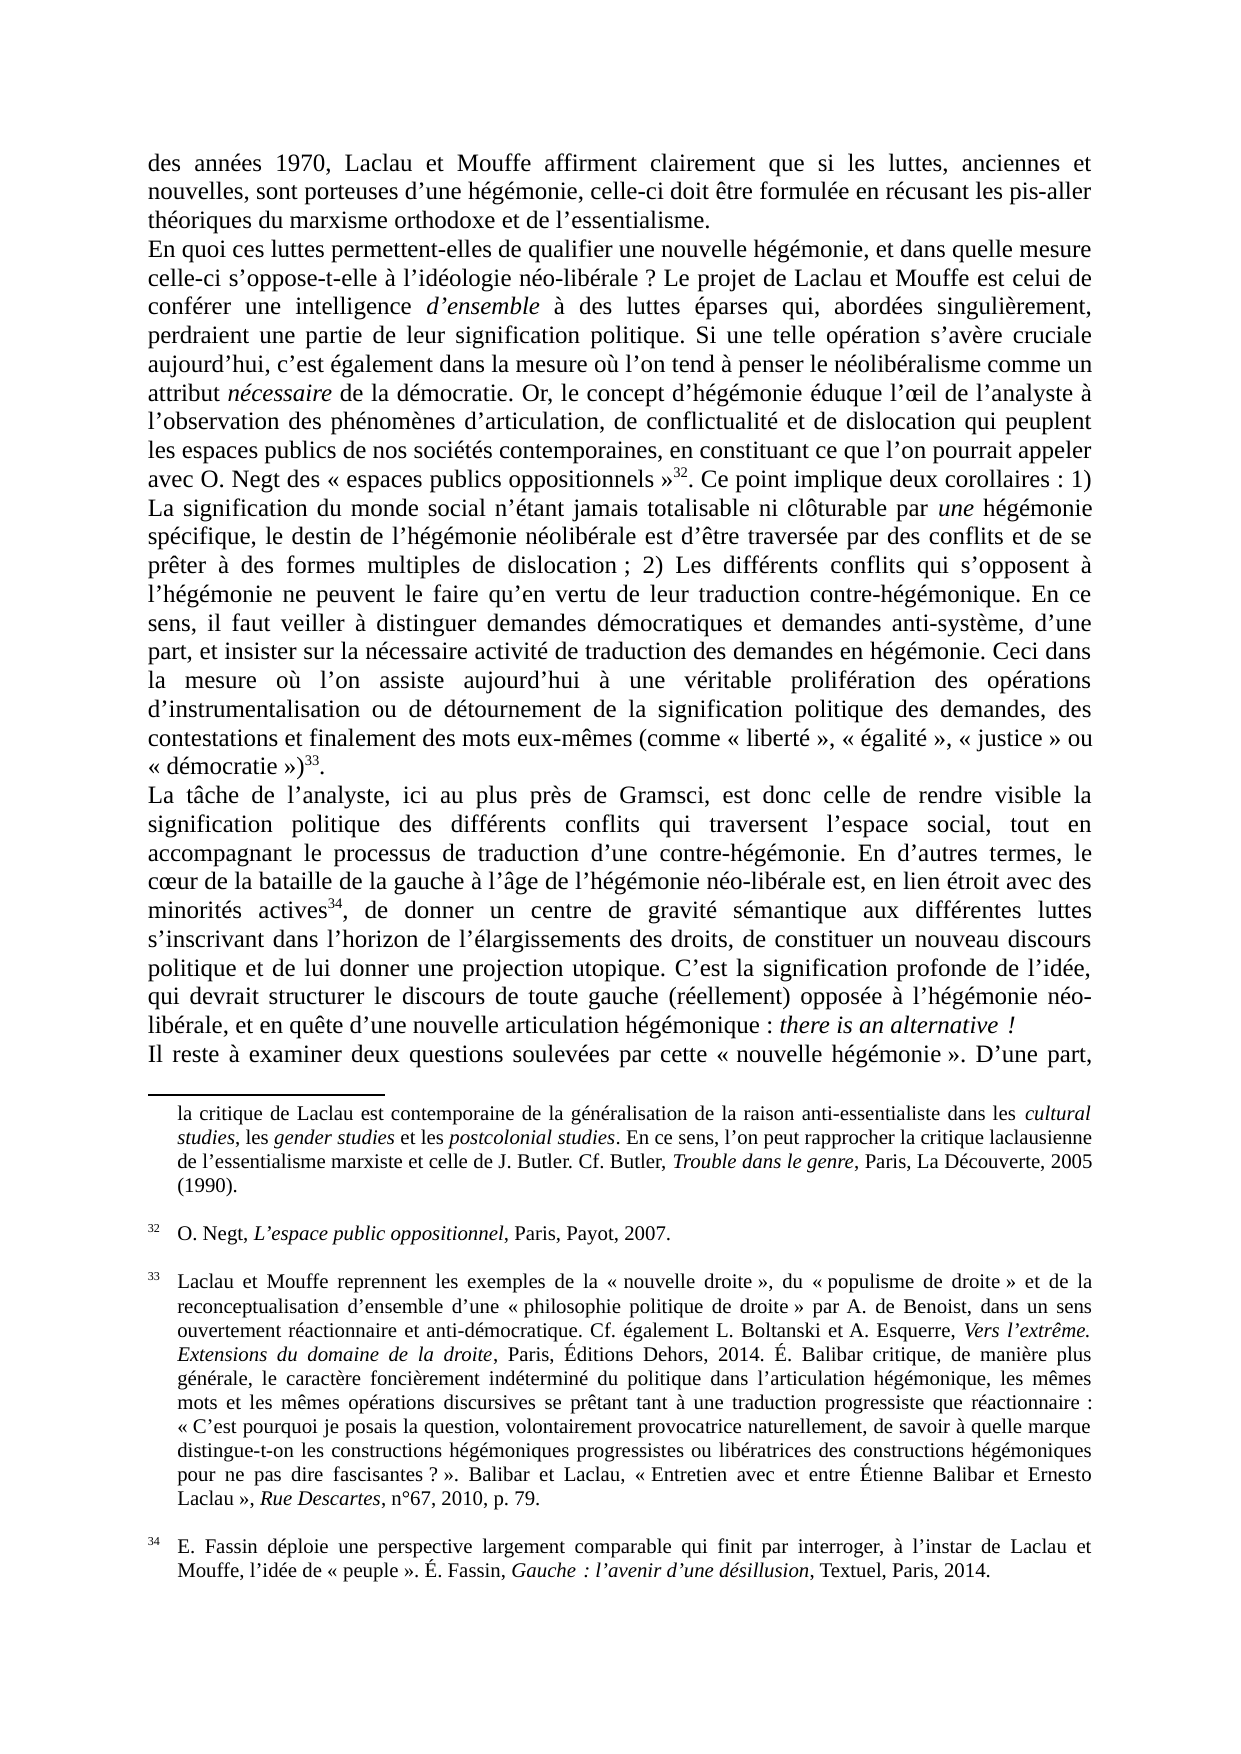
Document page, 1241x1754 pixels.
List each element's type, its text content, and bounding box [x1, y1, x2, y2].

text La tâche de l’analyste, ici au plus près de Gramsci, est donc celle de rendre visible la signification politique des différents conflits qui traversent l’espace social, tout en accompagnant le processus de traduction d’une contre-hégémonie. En d’autres termes, le cœur de la bataille de la gauche à l’âge de l’hégémonie néo-libérale est, en lien étroit avec des minorités actives, de donner un centre de gravité sémantique aux différentes luttes s’inscrivant dans l’horizon de l’élargissements des droits, de constituer un nouveau discours politique et de lui donner une projection utopique. C’est la signification profonde de l’idée, qui devrait structurer le discours de toute gauche (réellement) opposée à l’hégémonie néo-libérale, et en quête d’une nouvelle articulation hégémonique : there is an alternative ! [148, 780, 1093, 1039]
text O. Negt, L’espace public oppositionnel, Paris, Payot, 2007. [148, 1221, 1093, 1245]
text Laclau et Mouffe reprennent les exemples de la « nouvelle droite », du « populisme de droite » et de la reconceptualisation d’ensemble d’une « philosophie politique de droite » par A. de Benoist, dans un sens ouvertement réactionnaire et anti-démocratique. Cf. également L. Boltanski et A. Esquerre, Vers l’extrême. Extensions du domaine de la droite, Paris, Éditions Dehors, 2014. É. Balibar critique, de manière plus générale, le caractère foncièrement indéterminé du politique dans l’articulation hégémonique, les mêmes mots et les mêmes opérations discursives se prêtant tant à une traduction progressiste que réactionnaire : « C’est pourquoi je posais la question, volontairement provocatrice naturellement, de savoir à quelle marque distingue-t-on les constructions hégémoniques progressistes ou libératrices des constructions hégémoniques pour ne pas dire fascisantes ? ». Balibar et Laclau, « Entretien avec et entre Étienne Balibar et Ernesto Laclau », Rue Descartes, n°67, 2010, p. 79. [148, 1269, 1093, 1510]
text des années 1970, Laclau et Mouffe affirment clairement que si les luttes, anciennes et nouvelles, sont porteuses d’une hégémonie, celle-ci doit être formulée en récusant les pis-aller théoriques du marxisme orthodoxe et de l’essentialisme. [148, 148, 1093, 234]
text E. Fassin déploie une perspective largement comparable qui finit par interroger, à l’instar de Laclau et Mouffe, l’idée de « peuple ». É. Fassin, Gauche : l’avenir d’une désillusion, Textuel, Paris, 2014. [148, 1534, 1093, 1582]
text En quoi ces luttes permettent-elles de qualifier une nouvelle hégémonie, et dans quelle mesure celle-ci s’oppose-t-elle à l’idéologie néo-libérale ? Le projet de Laclau et Mouffe est celui de conférer une intelligence d’ensemble à des luttes éparses qui, abordées singulièrement, perdraient une partie de leur signification politique. Si une telle opération s’avère cruciale aujourd’hui, c’est également dans la mesure où l’on tend à penser le néolibéralisme comme un attribut nécessaire de la démocratie. Or, le concept d’hégémonie éduque l’œil de l’analyste à l’observation des phénomènes d’articulation, de conflictualité et de dislocation qui peuplent les espaces publics de nos sociétés contemporaines, en constituant ce que l’on pourrait appeler avec O. Negt des « espaces publics oppositionnels ». Ce point implique deux corollaires : 1) La signification du monde social n’étant jamais totalisable ni clôturable par une hégémonie spécifique, le destin de l’hégémonie néolibérale est d’être traversée par des conflits et de se prêter à des formes multiples de dislocation ; 2) Les différents conflits qui s’opposent à l’hégémonie ne peuvent le faire qu’en vertu de leur traduction contre-hégémonique. En ce sens, il faut veiller à distinguer demandes démocratiques et demandes anti-système, d’une part, et insister sur la nécessaire activité de traduction des demandes en hégémonie. Ceci dans la mesure où l’on assiste aujourd’hui à une véritable prolifération des opérations d’instrumentalisation ou de détournement de la signification politique des demandes, des contestations et finalement des mots eux-mêmes (comme « liberté », « égalité », « justice » ou « démocratie »). [148, 234, 1093, 780]
text Il reste à examiner deux questions soulevées par cette « nouvelle hégémonie ». D’une part, [148, 1039, 1093, 1068]
text la critique de Laclau est contemporaine de la généralisation de la raison anti-essentialiste dans les cultural studies, les gender studies et les postcolonial studies. En ce sens, l’on peut rapprocher la critique laclausienne de l’essentialisme marxiste et celle de J. Butler. Cf. Butler, Trouble dans le genre, Paris, La Découverte, 2005 (1990). [148, 1101, 1093, 1197]
